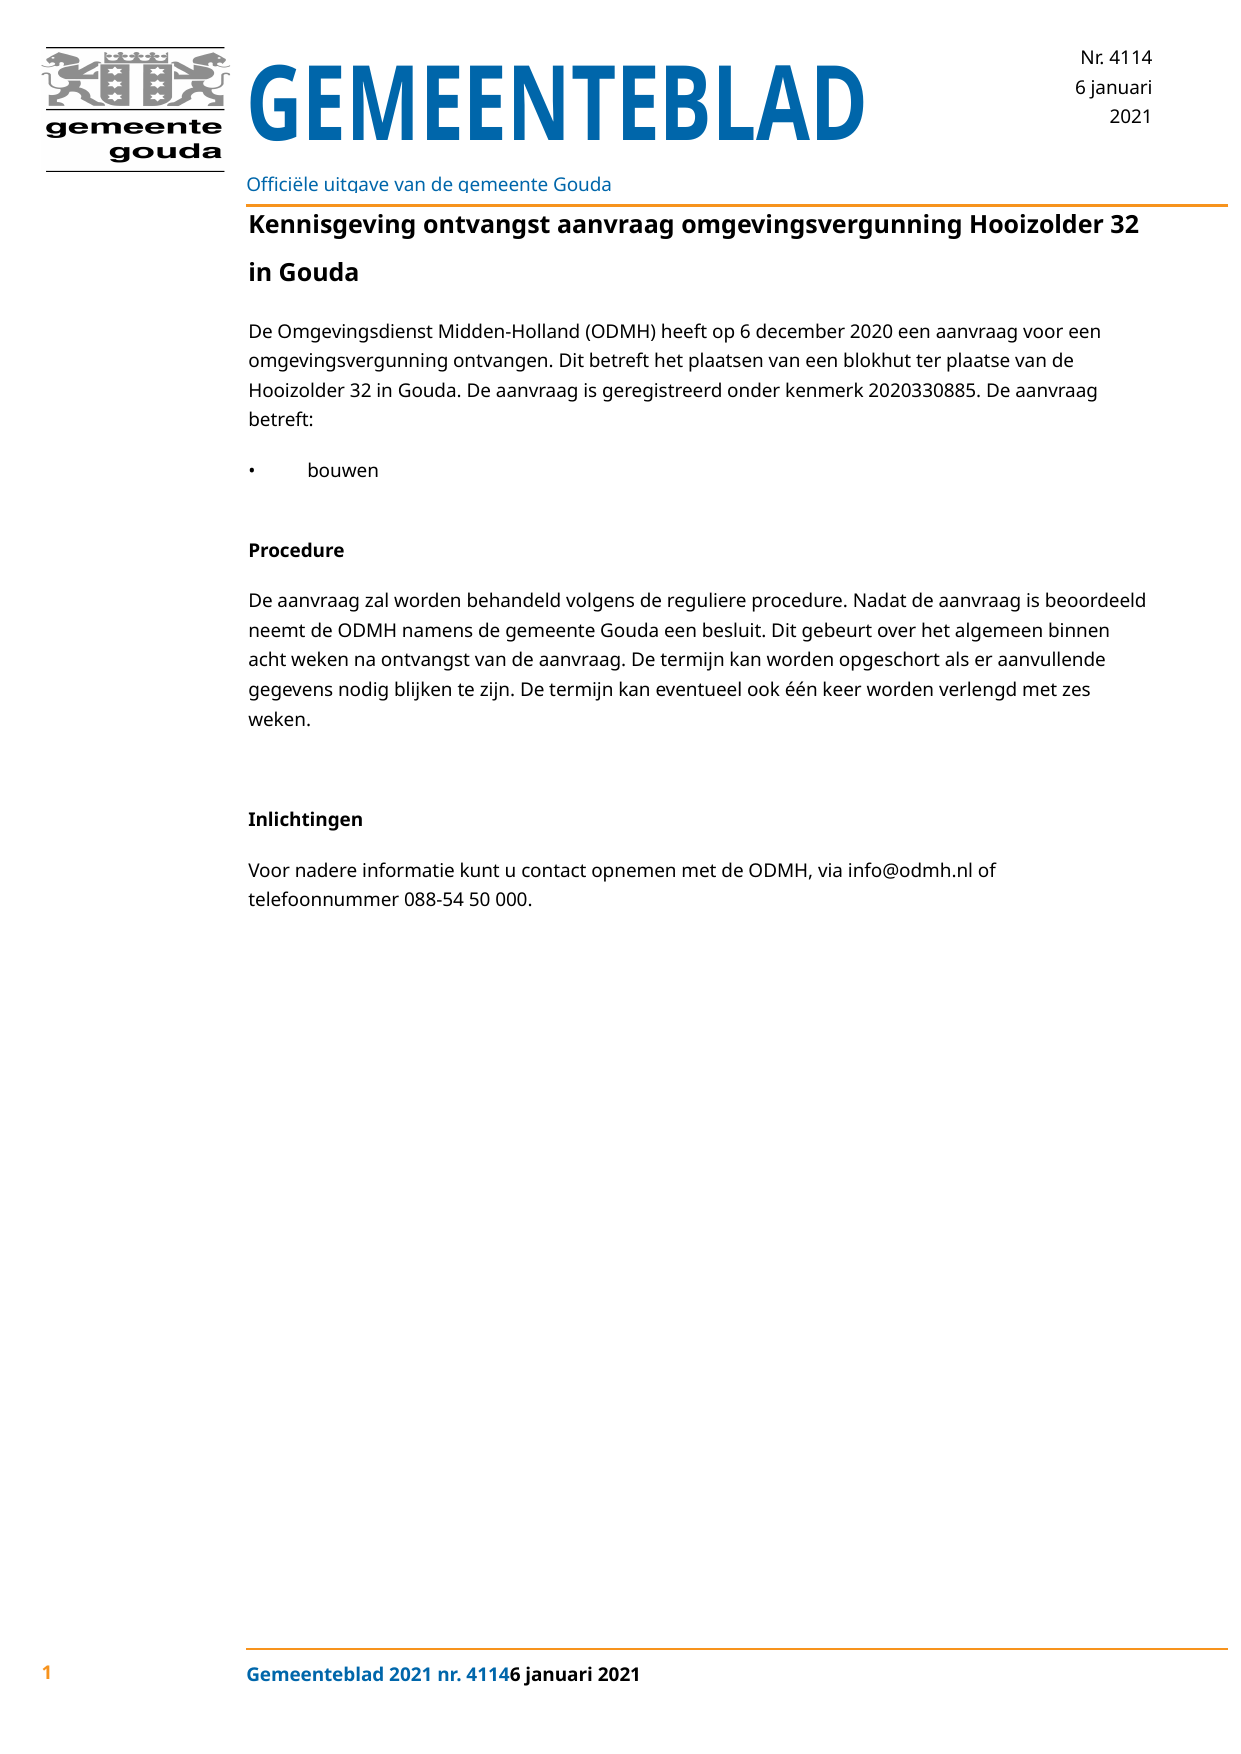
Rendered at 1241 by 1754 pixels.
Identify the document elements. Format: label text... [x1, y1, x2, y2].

text Kennisgeving ontvangst aanvraag omgevingsvergunning Hooizolder 32 in Gouda [248, 207, 1152, 288]
text De Omgevingsdienst Midden-Holland (ODMH) heeft op 6 december 2020 een aanvraag voor een omgevingsvergunning ontvangen. Dit betreft het plaatsen van een blokhut ter plaatse van de Hooizolder 32 in Gouda. De aanvraag is geregistreerd onder kenmerk 2020330885. De aanvraag betreft: [248, 318, 1152, 432]
text Voor nadere informatie kunt u contact opnemen met de ODMH, via info@odmh.nl of telefoonnummer 088-54 50 000. [248, 857, 1152, 912]
text Inlichtingen [248, 807, 1152, 832]
picture [41, 47, 231, 172]
list bouwen [248, 457, 1152, 483]
text Procedure [248, 537, 1152, 563]
text De aanvraag zal worden behandeld volgens de reguliere procedure. Nadat de aanvraag is beoordeeld neemt de ODMH namens de gemeente Gouda een besluit. Dit gebeurt over het algemeen binnen acht weken na ontvangst van de aanvraag. De termijn kan worden opgeschort als er aanvullende gegevens nodig blijken te zijn. De termijn kan eventueel ook één keer worden verlengd met zes weken. [248, 587, 1152, 732]
